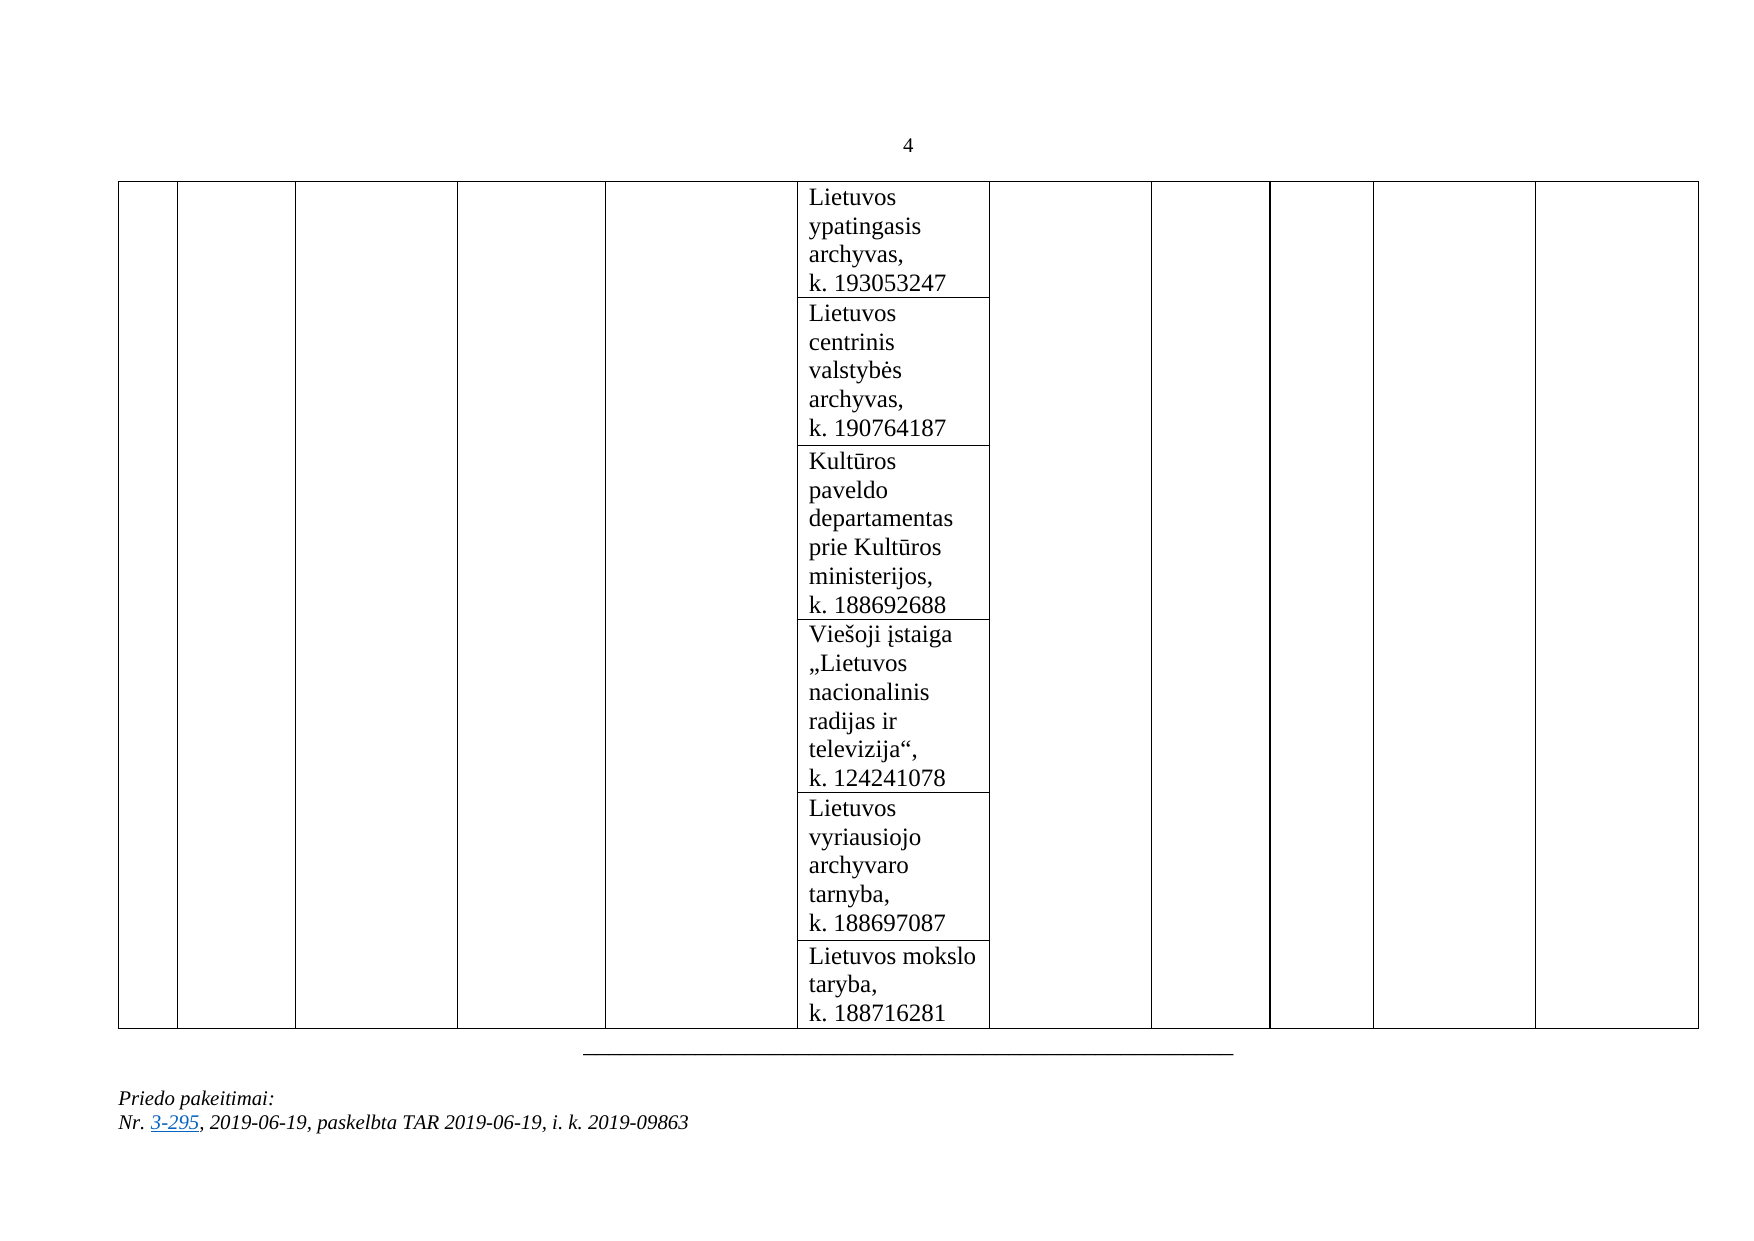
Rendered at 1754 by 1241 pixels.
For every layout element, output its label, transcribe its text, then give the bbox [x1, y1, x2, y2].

table_cell [1374, 182, 1535, 1028]
table_cell [296, 182, 457, 1028]
text Nr. 3-295, 2019-06-19, paskelbta TAR 2019-06-19, i. k. 2019-09863 [118, 1110, 1698, 1134]
table_cell Lietuvos vyriausiojo archyvaro tarnyba, k. 188697087 [798, 793, 989, 940]
table_cell [178, 182, 295, 1028]
text Priedo pakeitimai: [118, 1086, 1698, 1110]
table_cell [119, 182, 177, 1028]
table_cell [1271, 182, 1373, 1028]
table_cell Kultūros paveldo departamentas prie Kultūros ministerijos, k. 188692688 [798, 446, 989, 618]
text ____________________________________________________ [118, 1029, 1698, 1057]
table_cell [458, 182, 605, 1028]
table_cell [606, 182, 797, 1028]
table_cell Lietuvos ypatingasis archyvas, k. 193053247 [798, 182, 989, 297]
table_cell [1152, 182, 1269, 1028]
table_cell Lietuvos mokslo taryba, k. 188716281 [798, 941, 989, 1028]
table_cell Lietuvos centrinis valstybės archyvas, k. 190764187 [798, 298, 989, 445]
table_cell [1536, 182, 1698, 1028]
table_cell Viešoji įstaiga „Lietuvos nacionalinis radijas ir televizija“, k. 124241078 [798, 620, 989, 792]
table_cell [990, 182, 1151, 1028]
